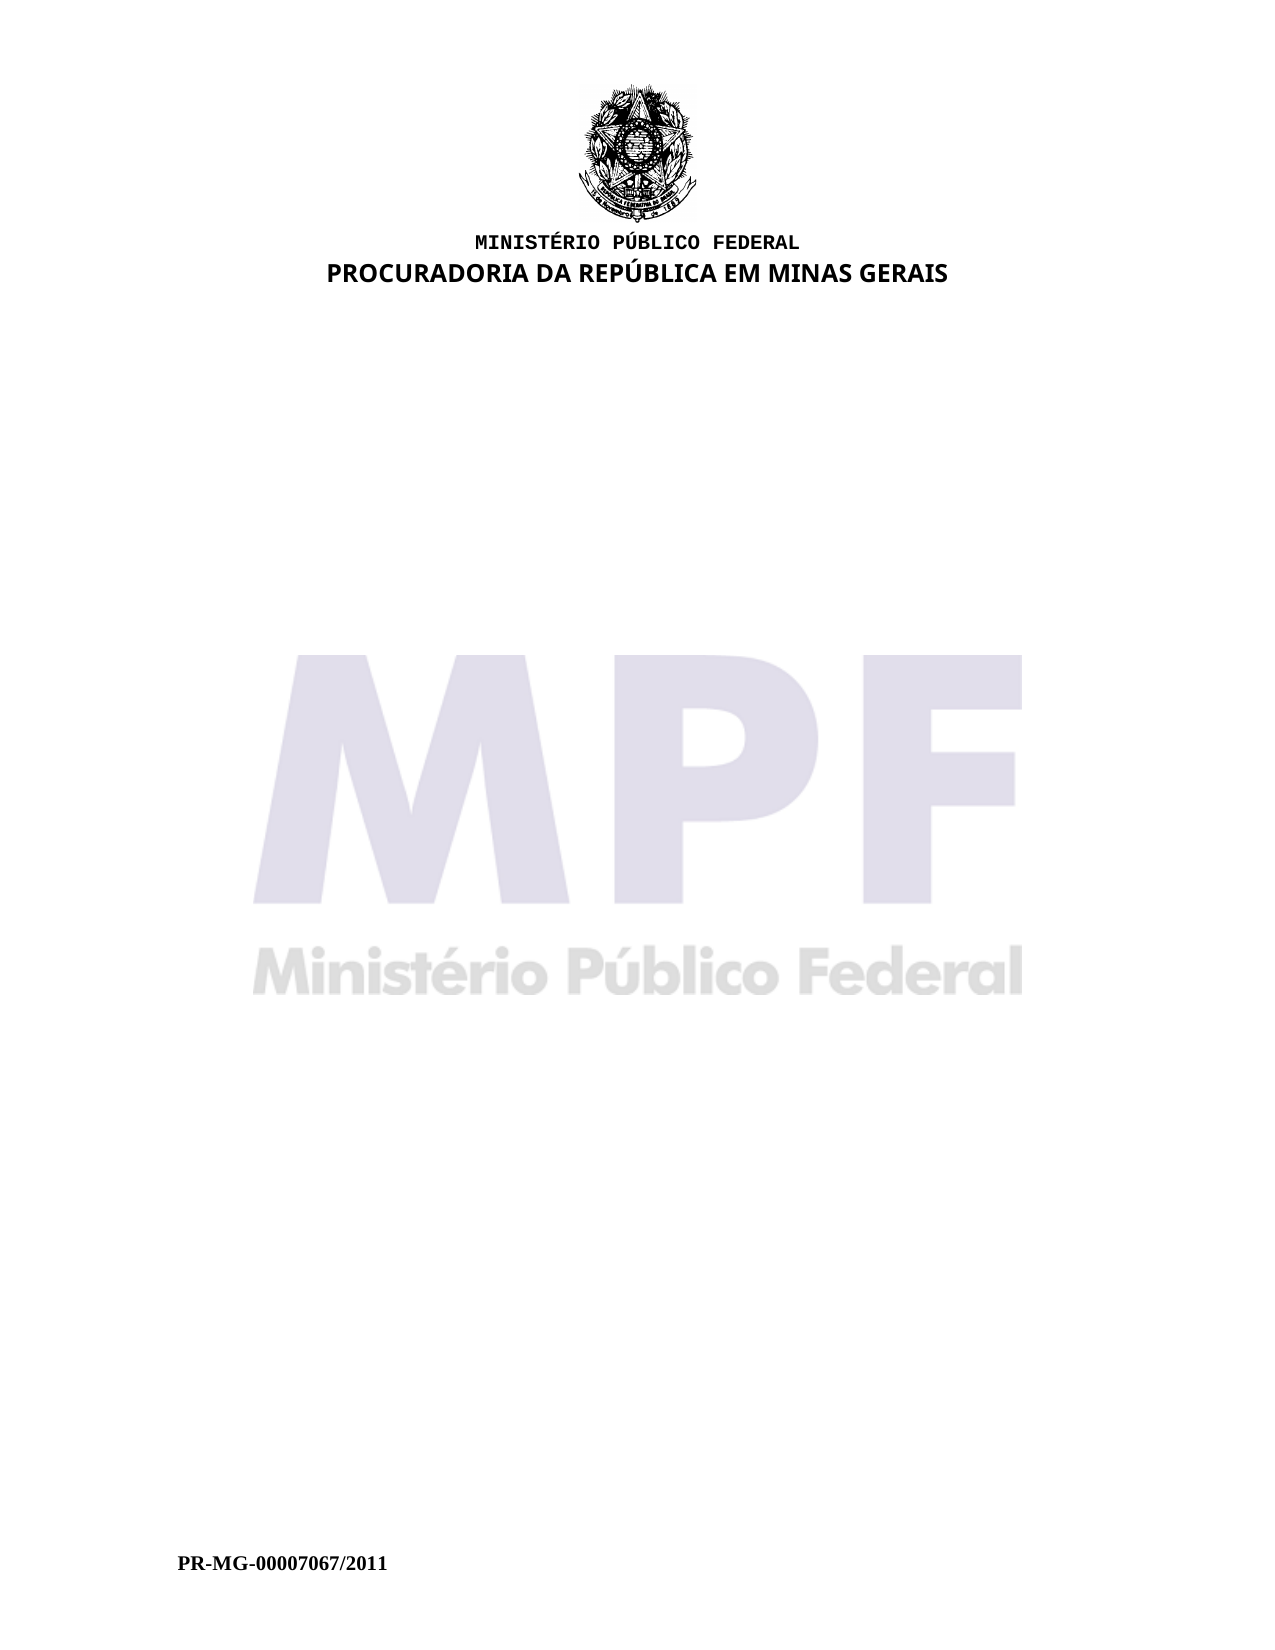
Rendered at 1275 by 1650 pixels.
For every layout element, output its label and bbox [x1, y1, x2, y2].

picture [253, 655, 1022, 995]
picture [578, 84, 697, 223]
